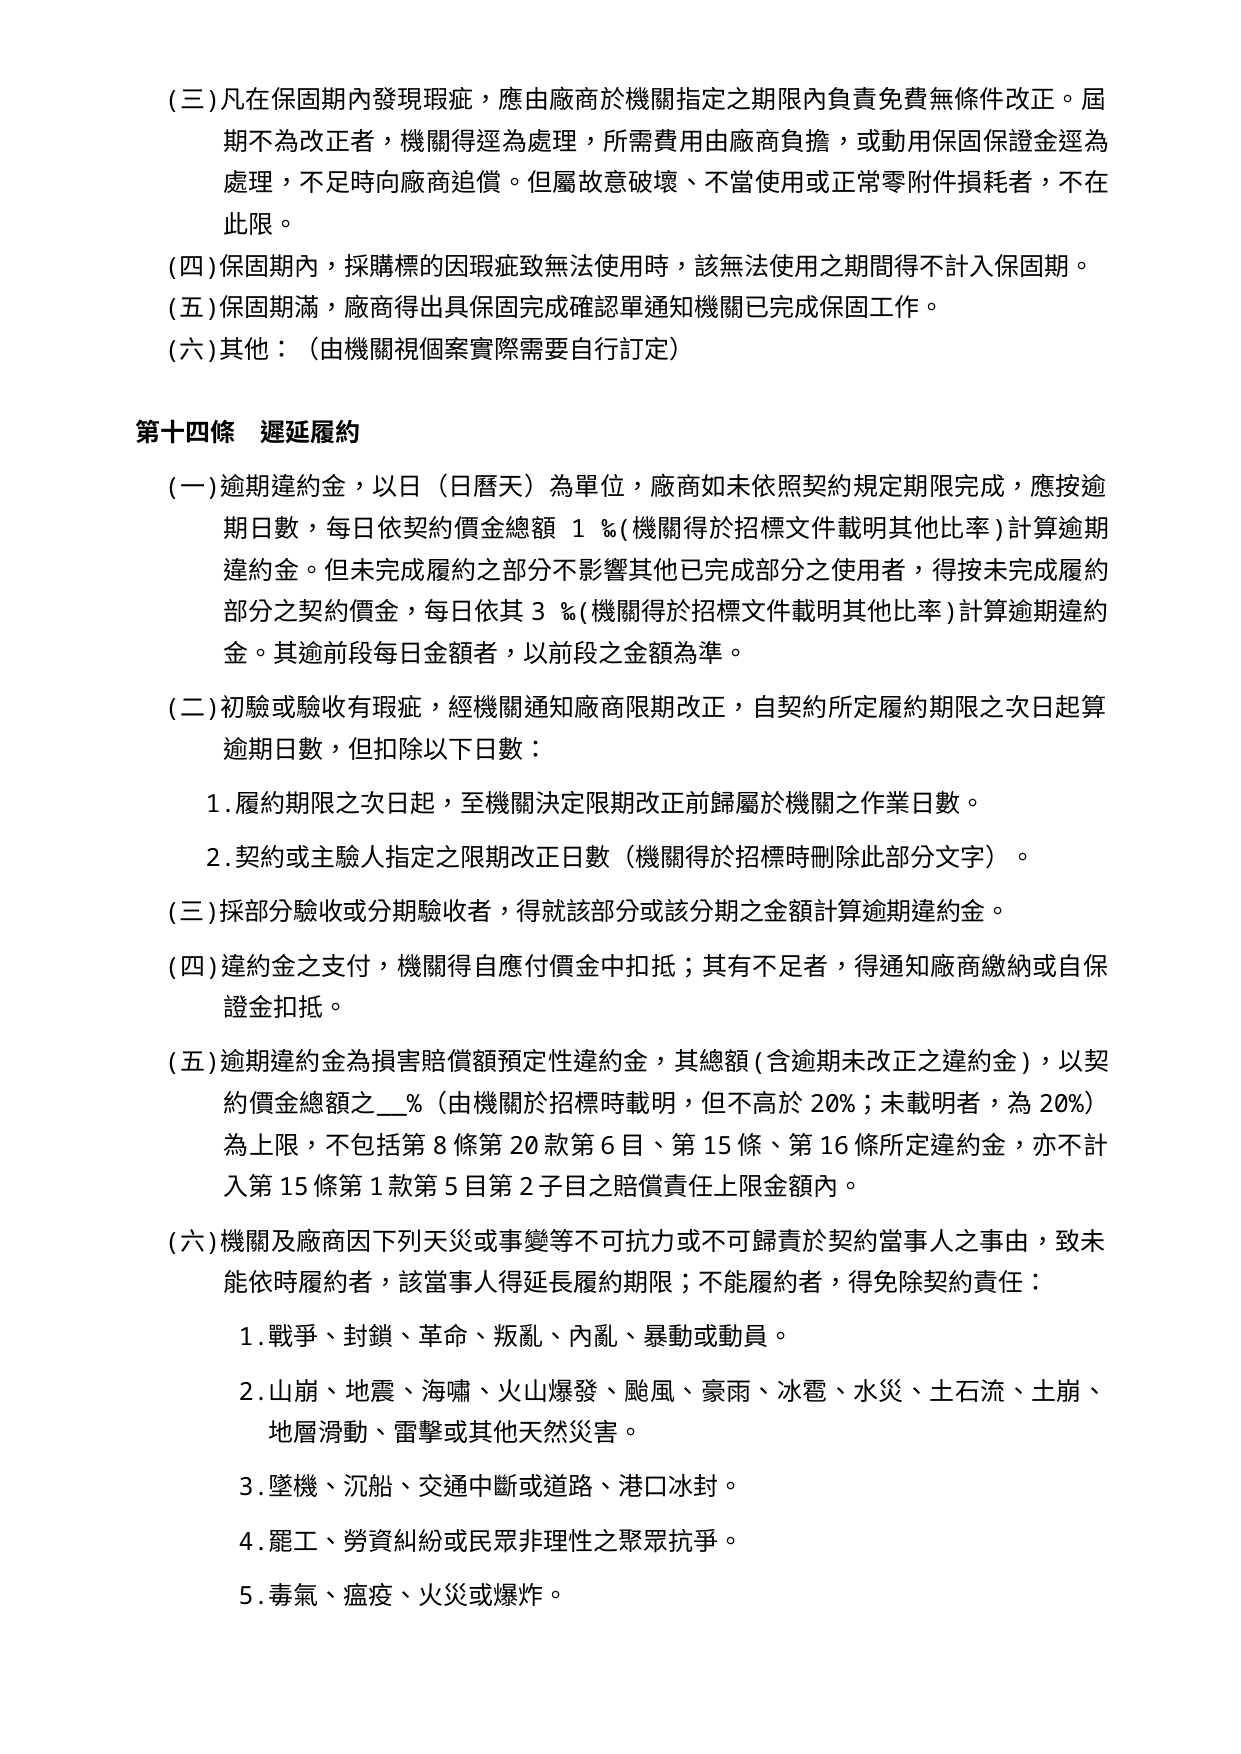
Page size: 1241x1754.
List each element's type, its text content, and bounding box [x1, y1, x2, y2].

text 第十四條 遲延履約 [135, 408, 1109, 450]
text 4.罷工、勞資糾紛或民眾非理性之聚眾抗爭。 [238, 1517, 1109, 1558]
text (四)保固期內，採購標的因瑕疵致無法使用時，該無法使用之期間得不計入保固期。 [164, 242, 1109, 283]
text 2.山崩、地震、海嘯、火山爆發、颱風、豪雨、冰雹、水災、土石流、土崩、地層滑動、雷擊或其他天然災害。 [238, 1367, 1109, 1450]
text (一)逾期違約金，以日（日曆天）為單位，廠商如未依照契約規定期限完成，應按逾期日數，每日依契約價金總額 1 ‰(機關得於招標文件載明其他比率)計算逾期違約金。但未完成履約之部分不影響其他已完成部分之使用者，得按未完成履約部分之契約價金，每日依其3 ‰(機關得於招標文件載明其他比率)計算逾期違約金。其逾前段每日金額者，以前段之金額為準。 [164, 462, 1109, 671]
text 1.戰爭、封鎖、革命、叛亂、內亂、暴動或動員。 [238, 1312, 1109, 1354]
text 1.履約期限之次日起，至機關決定限期改正前歸屬於機關之作業日數。 [205, 779, 1109, 821]
text 5.毒氣、瘟疫、火災或爆炸。 [238, 1571, 1109, 1612]
text (六)機關及廠商因下列天災或事變等不可抗力或不可歸責於契約當事人之事由，致未能依時履約者，該當事人得延長履約期限；不能履約者，得免除契約責任： [164, 1217, 1109, 1300]
text (三)採部分驗收或分期驗收者，得就該部分或該分期之金額計算逾期違約金。 [164, 887, 1109, 929]
text (六)其他：（由機關視個案實際需要自行訂定） [164, 325, 1109, 367]
text (三)凡在保固期內發現瑕疵，應由廠商於機關指定之期限內負責免費無條件改正。屆期不為改正者，機關得逕為處理，所需費用由廠商負擔，或動用保固保證金逕為處理，不足時向廠商追償。但屬故意破壞、不當使用或正常零附件損耗者，不在此限。 [164, 75, 1109, 242]
text (五)保固期滿，廠商得出具保固完成確認單通知機關已完成保固工作。 [164, 283, 1109, 325]
text (二)初驗或驗收有瑕疵，經機關通知廠商限期改正，自契約所定履約期限之次日起算逾期日數，但扣除以下日數： [164, 683, 1109, 767]
text (四)違約金之支付，機關得自應付價金中扣抵；其有不足者，得通知廠商繳納或自保證金扣抵。 [164, 942, 1109, 1025]
text 2.契約或主驗人指定之限期改正日數（機關得於招標時刪除此部分文字）。 [205, 833, 1109, 875]
text (五)逾期違約金為損害賠償額預定性違約金，其總額(含逾期未改正之違約金)，以契約價金總額之__%（由機關於招標時載明，但不高於20%；未載明者，為20%）為上限，不包括第8條第20款第6目、第15條、第16條所定違約金，亦不計入第15條第1款第5目第2子目之賠償責任上限金額內。 [164, 1037, 1109, 1204]
text 3.墜機、沉船、交通中斷或道路、港口冰封。 [238, 1462, 1109, 1504]
